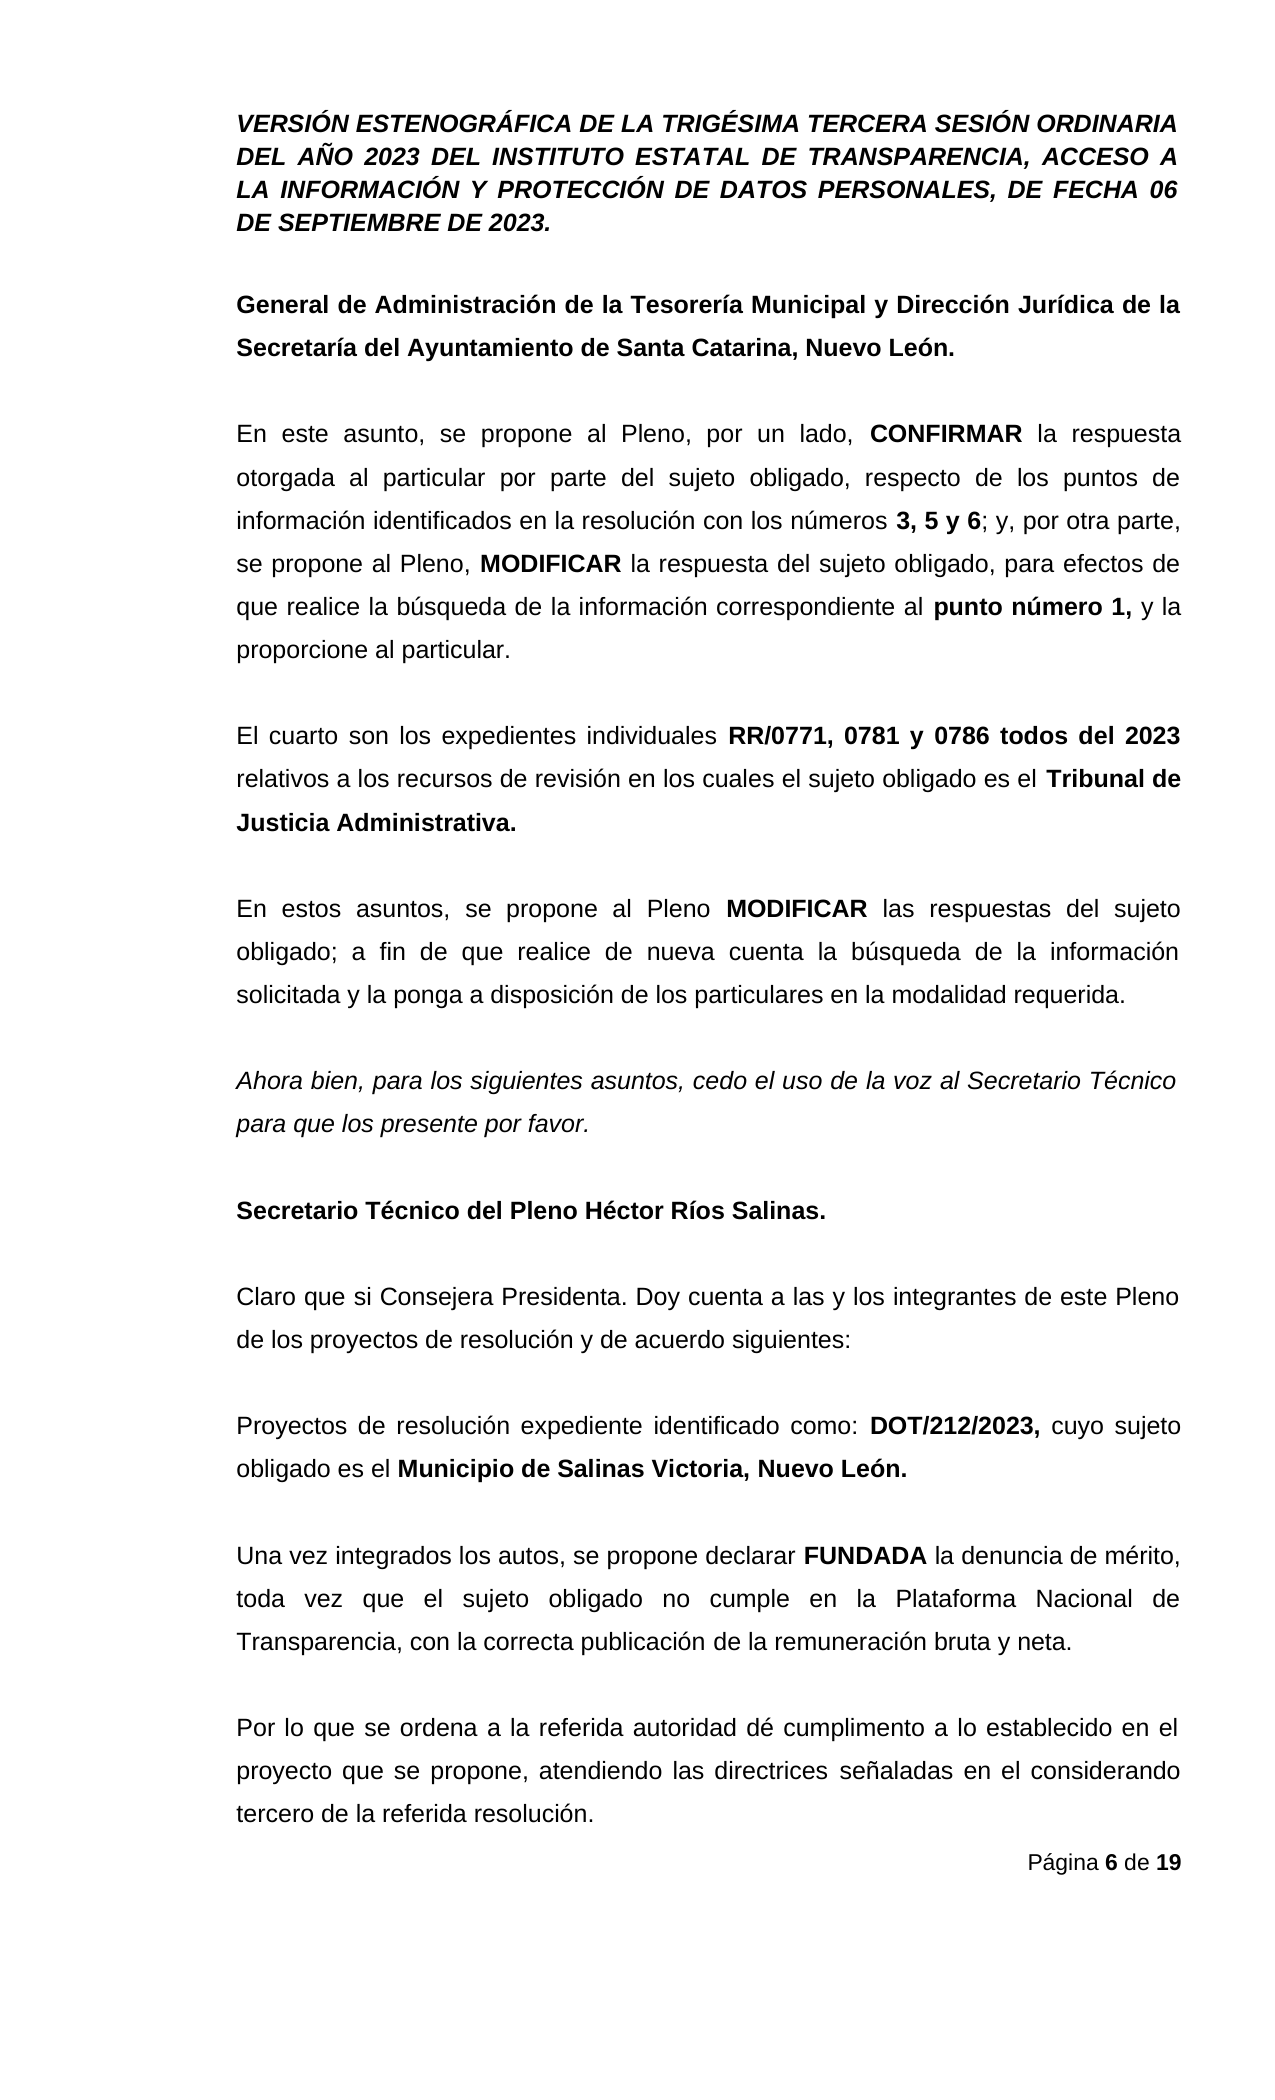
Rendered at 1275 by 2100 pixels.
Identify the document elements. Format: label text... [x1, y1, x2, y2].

text Claro que si Consejera Presidenta. Doy cuenta a las y los integrantes de este Pleno de los proyectos de resolución y de acuerdo siguientes: [236, 1282, 1181, 1354]
text En estos asuntos, se propone al Pleno MODIFICAR las respuestas del sujeto obligado; a fin de que realice de nueva cuenta la búsqueda de la información solicitada y la ponga a disposición de los particulares en la modalidad requerida. [236, 894, 1181, 1009]
text En este asunto, se propone al Pleno, por un lado, CONFIRMAR la respuesta otorgada al particular por parte del sujeto obligado, respecto de los puntos de información identificados en la resolución con los números 3, 5 y 6; y, por otra parte, se propone al Pleno, MODIFICAR la respuesta del sujeto obligado, para efectos de que realice la búsqueda de la información correspondiente al punto número 1, y la proporcione al particular. [236, 419, 1181, 664]
text Proyectos de resolución expediente identificado como: DOT/212/2023, cuyo sujeto obligado es el Municipio de Salinas Victoria, Nuevo León. [236, 1411, 1181, 1483]
list Una vez integrados los autos, se propone declarar FUNDADA la denuncia de mérito, toda vez que el sujeto obligado no cumple en la Plataforma Nacional de Transparencia, con la correcta publicación de la remuneración bruta y neta. [236, 1541, 1181, 1656]
text Ahora bien, para los siguientes asuntos, cedo el uso de la voz al Secretario Técnico para que los presente por favor. [236, 1066, 1181, 1138]
text El cuarto son los expedientes individuales RR/0771, 0781 y 0786 todos del 2023 relativos a los recursos de revisión en los cuales el sujeto obligado es el Tribunal de Justicia Administrativa. [236, 721, 1181, 836]
text Secretario Técnico del Pleno Héctor Ríos Salinas. [236, 1196, 1181, 1224]
text General de Administración de la Tesorería Municipal y Dirección Jurídica de la Secretaría del Ayuntamiento de Santa Catarina, Nuevo León. [236, 290, 1181, 362]
text Por lo que se ordena a la referida autoridad dé cumplimento a lo establecido en el proyecto que se propone, atendiendo las directrices señaladas en el considerando tercero de la referida resolución. [236, 1713, 1181, 1828]
